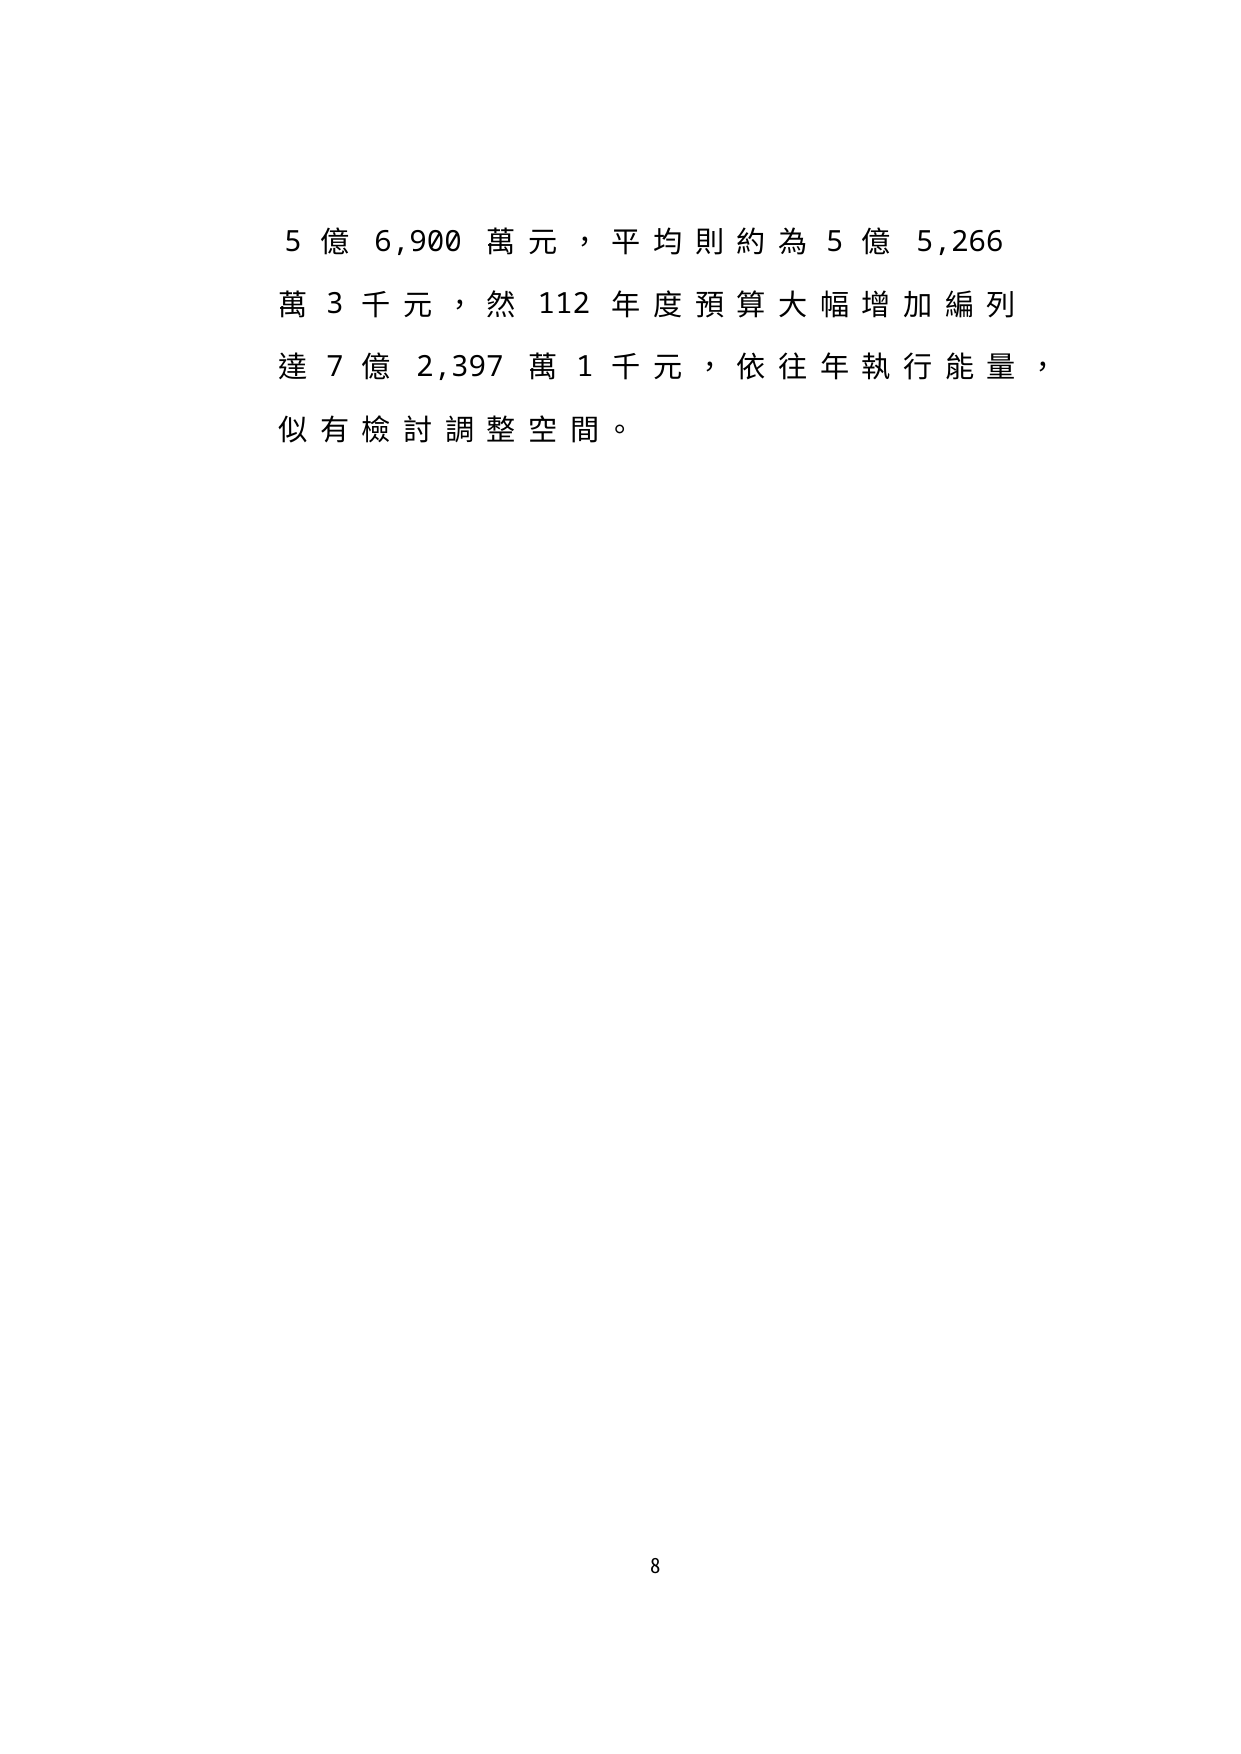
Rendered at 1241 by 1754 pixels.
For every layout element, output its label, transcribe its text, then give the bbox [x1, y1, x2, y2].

text 綜上，近年來外交部國外旅費預算之編列概呈增加趨勢，然執行率逐年下滑。如排除109年度及110年度因新冠肺炎疫情影響預算執行之特殊情形，105年度至108年度該部國外旅費之決算數未曾超逾5億6,900萬元，平均則約為5億5,266萬3千元，然112年度預算大幅增加編列達7億2,397萬1千元，依往年執行能量，似有檢討調整空間。 [248, 198, 1022, 448]
